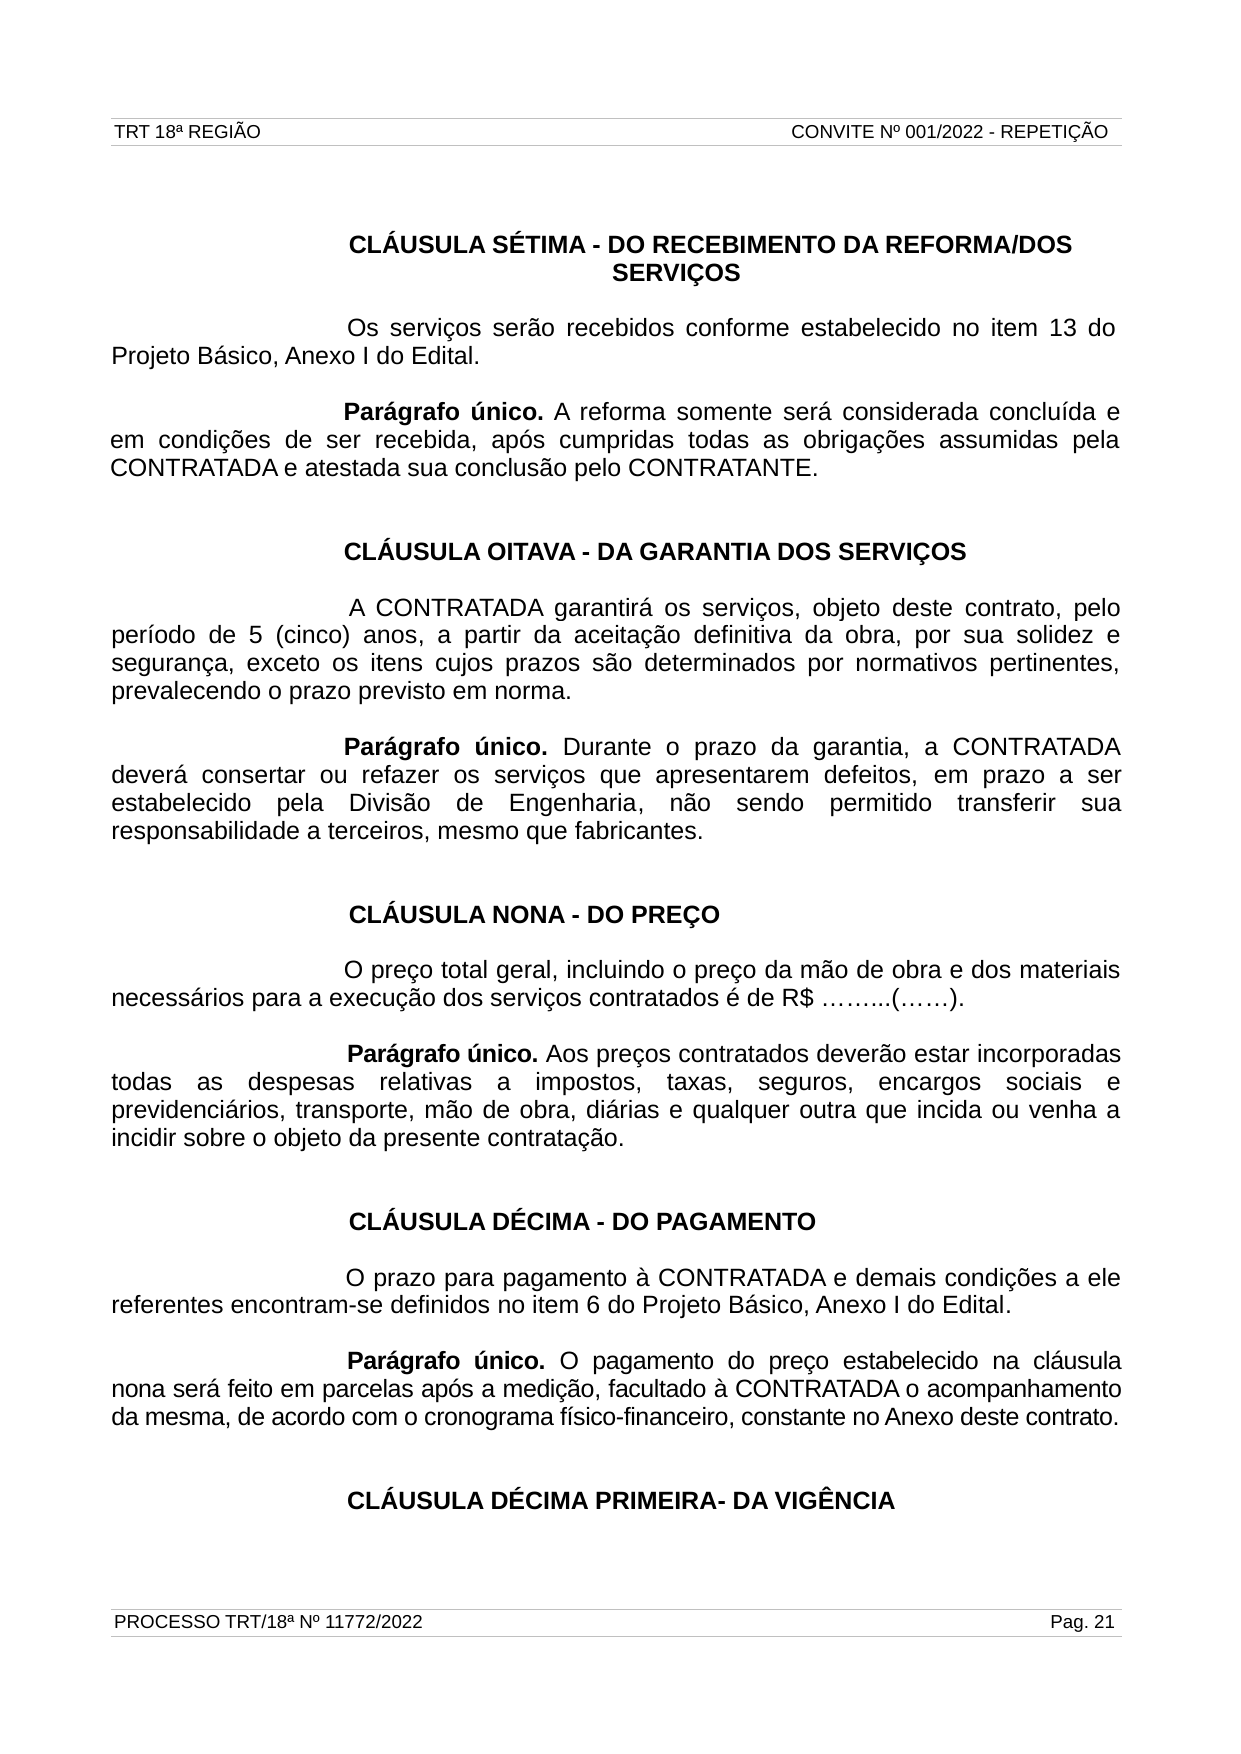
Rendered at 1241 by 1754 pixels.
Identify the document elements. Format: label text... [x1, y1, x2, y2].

text O preço total geral, incluindo o preço da mão de obra e dos materiais necessários para a execução dos serviços contratados é de R$ ……...(……). [111, 956, 1122, 1012]
text Parágrafo único. A reforma somente será considerada concluída e em condições de ser recebida, após cumpridas todas as obrigações assumidas pela CONTRATADA e atestada sua conclusão pelo CONTRATANTE. [110, 398, 1121, 482]
text O prazo para pagamento à CONTRATADA e demais condições a ele referentes encontram-se definidos no item 6 do Projeto Básico, Anexo I do Edital. [111, 1263, 1122, 1319]
text A CONTRATADA garantirá os serviços, objeto deste contrato, pelo período de 5 (cinco) anos, a partir da aceitação definitiva da obra, por sua solidez e segurança, exceto os itens cujos prazos são determinados por normativos pertinentes, prevalecendo o prazo previsto em norma. [111, 593, 1122, 705]
text Parágrafo único. O pagamento do preço estabelecido na cláusula nona será feito em parcelas após a medição, facultado à CONTRATADA o acompanhamento da mesma, de acordo com o cronograma físico-financeiro, constante no Anexo deste contrato. [111, 1347, 1122, 1431]
text Parágrafo único. Durante o prazo da garantia, a CONTRATADA deverá consertar ou refazer os serviços que apresentarem defeitos, em prazo a ser estabelecido pela Divisão de Engenharia, não sendo permitido transferir sua responsabilidade a terceiros, mesmo que fabricantes. [111, 733, 1122, 844]
text CLÁUSULA DÉCIMA PRIMEIRA- DA VIGÊNCIA [111, 1487, 1122, 1514]
text CLÁUSULA NONA - DO PREÇO [111, 900, 1122, 928]
text Parágrafo único. Aos preços contratados deverão estar incorporadas todas as despesas relativas a impostos, taxas, seguros, encargos sociais e previdenciários, transporte, mão de obra, diárias e qualquer outra que incida ou venha a incidir sobre o objeto da presente contratação. [111, 1040, 1122, 1152]
text CLÁUSULA DÉCIMA - DO PAGAMENTO [111, 1207, 1122, 1235]
text CLÁUSULA SÉTIMA - DO RECEBIMENTO DA REFORMA/DOS [111, 230, 1122, 258]
text CLÁUSULA OITAVA - DA GARANTIA DOS SERVIÇOS [111, 537, 1122, 565]
text SERVIÇOS [111, 258, 1122, 286]
text Os serviços serão recebidos conforme estabelecido no item 13 do Projeto Básico, Anexo I do Edital. [111, 314, 1117, 370]
